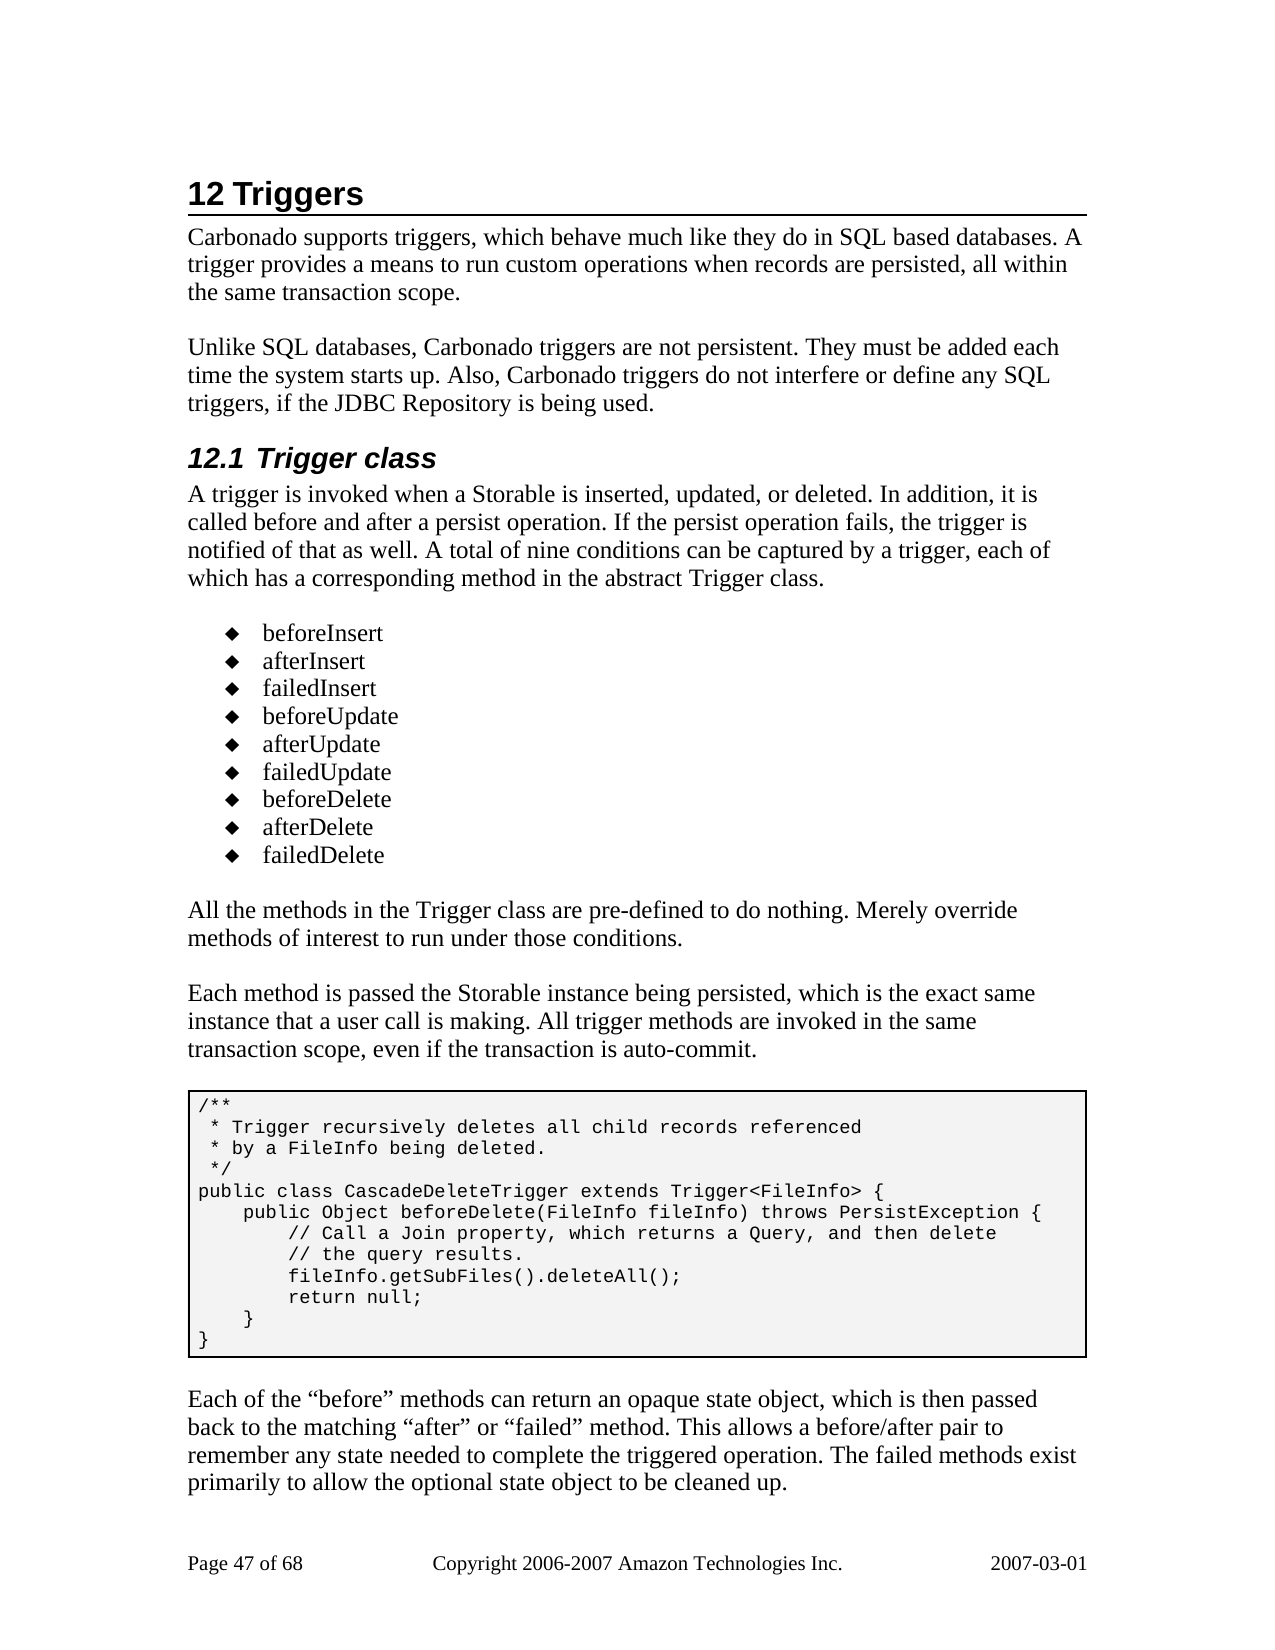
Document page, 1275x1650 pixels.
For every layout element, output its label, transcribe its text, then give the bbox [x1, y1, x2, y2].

list beforeInsert [225, 619, 1087, 647]
text public class CascadeDeleteTrigger extends Trigger<FileInfo> { [190, 1175, 1085, 1196]
text // Call a Join property, which returns a Query, and then delete [190, 1218, 1085, 1239]
subtitle Triggers [187, 175, 1087, 216]
text A trigger is invoked when a Storable is inserted, updated, or deleted. In addition, it is called before and after a persist operation. If the persist operation fails, the trigger is notified of that as well. A total of nine conditions can be captured by a trigger, each of which has a corresponding method in the abstract Trigger class. [187, 481, 1087, 591]
list afterUpdate [225, 730, 1087, 758]
text Each method is passed the Storable instance being persisted, which is the exact same instance that a user call is making. All trigger methods are invoked in the same transaction scope, even if the transaction is auto-commit. [187, 979, 1087, 1062]
text public Object beforeDelete(FileInfo fileInfo) throws PersistException { [190, 1196, 1085, 1218]
text * by a FileInfo being deleted. [190, 1133, 1085, 1154]
text Each of the “before” methods can return an opaque state object, which is then passed back to the matching “after” or “failed” method. This allows a before/after pair to remember any state needed to complete the triggered operation. The failed methods exist primarily to allow the optional state object to be cleaned up. [187, 1385, 1087, 1496]
list failedUpdate [225, 758, 1087, 785]
text All the methods in the Trigger class are pre-defined to do nothing. Merely override methods of interest to run under those conditions. [187, 896, 1087, 952]
text } [190, 1324, 1085, 1356]
list afterInsert [225, 647, 1087, 674]
text * Trigger recursively deletes all child records referenced [190, 1111, 1085, 1133]
list beforeUpdate [225, 702, 1087, 730]
list failedDelete [225, 841, 1087, 868]
text return null; [190, 1281, 1085, 1303]
text } [190, 1303, 1085, 1324]
text // the query results. [190, 1239, 1085, 1260]
text */ [190, 1154, 1085, 1175]
text fileInfo.getSubFiles().deleteAll(); [190, 1260, 1085, 1281]
text Unlike SQL databases, Carbonado triggers are not persistent. They must be added each time the system starts up. Also, Carbonado triggers do not interfere or define any SQL triggers, if the JDBC Repository is being used. [187, 333, 1087, 417]
text Carbonado supports triggers, which behave much like they do in SQL based databases. A trigger provides a means to run custom operations when records are persisted, all within the same transaction scope. [187, 223, 1087, 306]
subtitle Trigger class [187, 442, 1087, 474]
list failedInsert [225, 674, 1087, 702]
list afterDelete [225, 813, 1087, 841]
list beforeDelete [225, 785, 1087, 813]
text /** [190, 1092, 1085, 1111]
